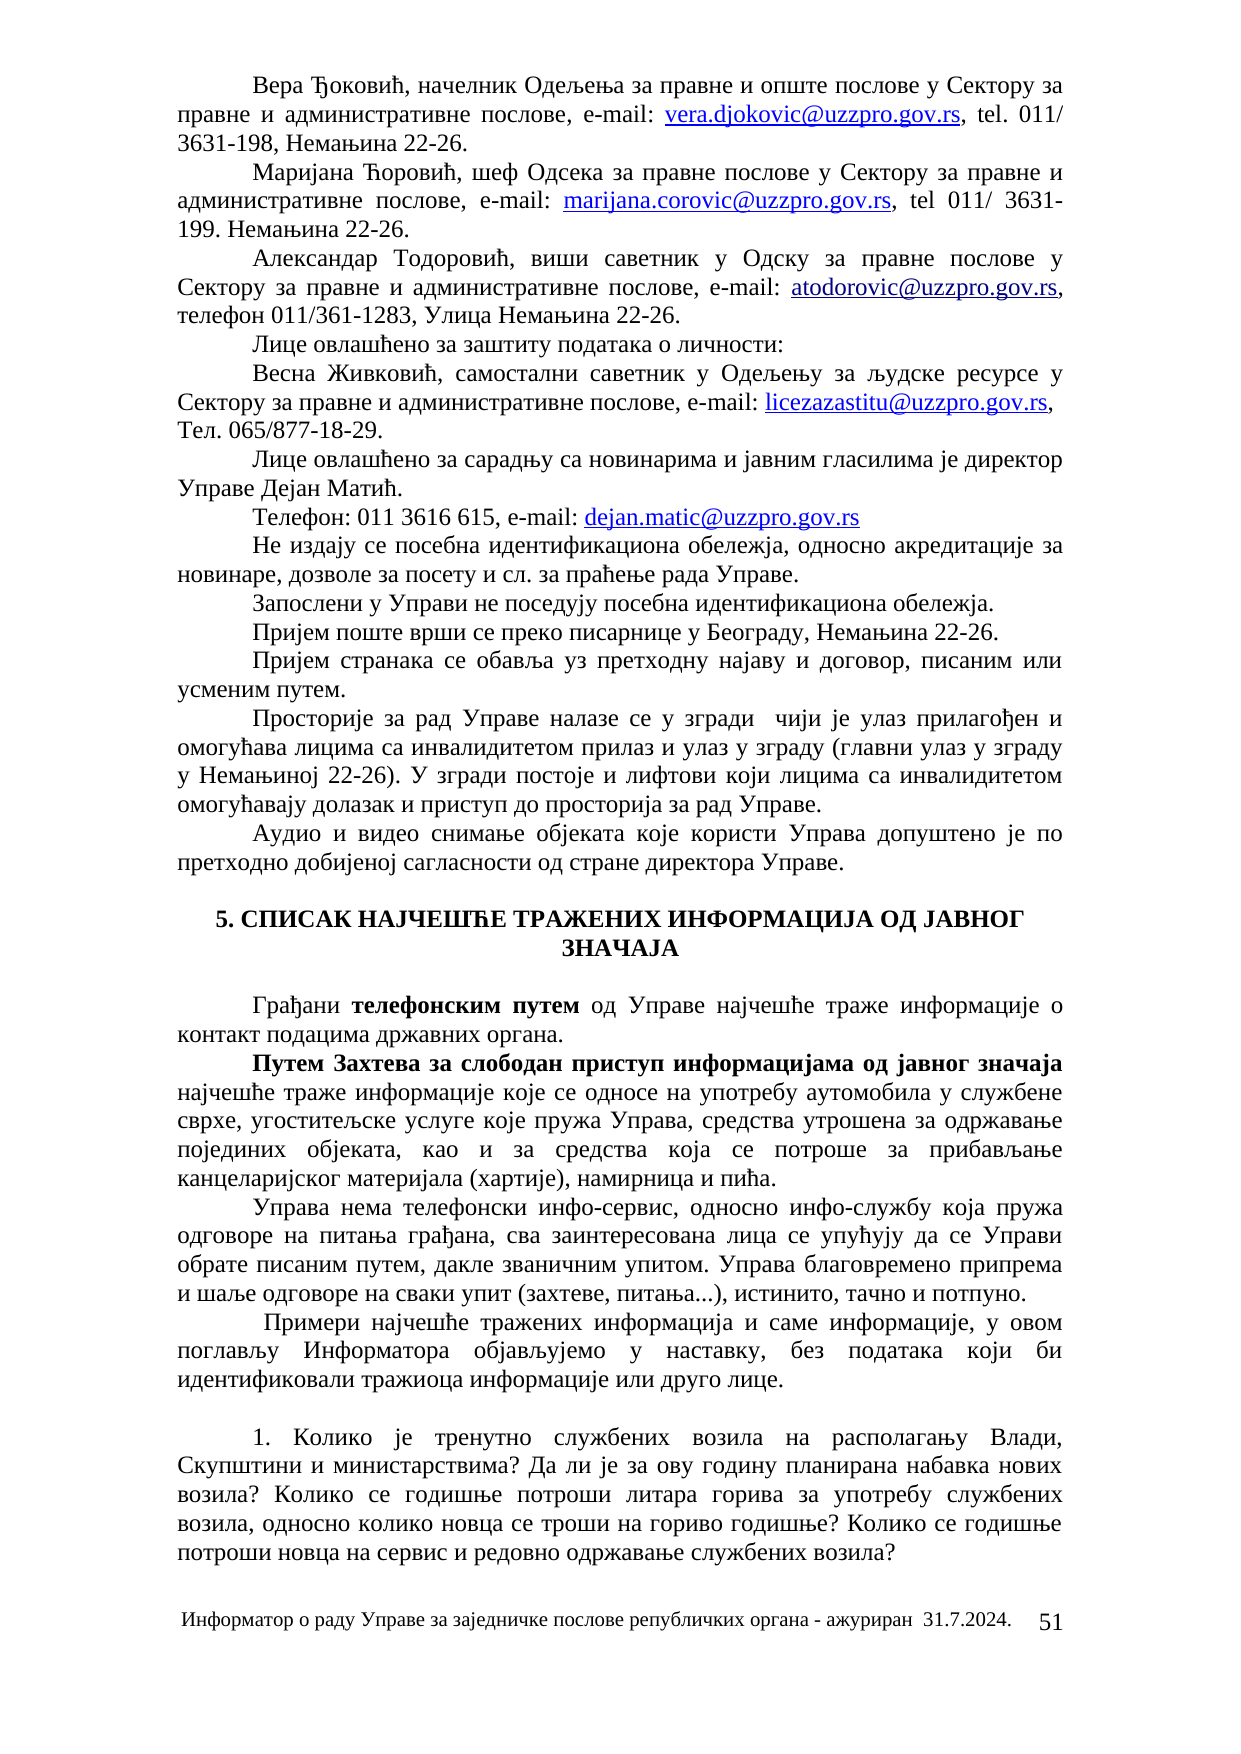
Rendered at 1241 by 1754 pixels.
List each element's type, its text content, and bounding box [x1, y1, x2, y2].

text Весна Живковић, самостални саветник у Одељењу за људске ресурсе у Сектору за правне и административне послове, е-mail: licezazastitu@uzzpro.gov.rs, [177, 358, 1063, 416]
text Примери најчешће тражених информација и саме информације, у овом поглављу Информатора објављујемо у наставку, без података који би идентификовали тражиоца информације или друго лице. [177, 1307, 1063, 1393]
text 1. Колико је тренутно службених возила на располагању Влади, Скупштини и министарствима? Да ли је за ову годину планирана набавка нових возила? Колико се годишње потроши литара горива за употребу службених возила, односно колико новца се троши на гориво годишње? Колико се годишње потроши новца на сервис и редовно одржавање службених возила? [177, 1422, 1063, 1566]
text Лице овлашћено за заштиту података о личности: [177, 329, 1063, 358]
text Лице овлашћено за сарадњу са новинарима и јавним гласилима је директор Управе Дејан Матић. [177, 444, 1063, 502]
text Вера Ђоковић, начелник Одељења за правне и опште послове у Сектору за правне и административне послове, e-mail: vera.djokovic@uzzpro.gov.rs, tel. 011/ 3631-198, Немањина 22-26. [177, 71, 1063, 157]
text Тел. 065/877-18-29. [177, 416, 1063, 444]
text Телефон: 011 3616 615, e-mail: dejan.matic@uzzpro.gov.rs [177, 502, 1063, 531]
subtitle 5. СПИСАК НАЈЧЕШЋЕ ТРАЖЕНИХ ИНФОРМАЦИЈА ОД ЈАВНОГ ЗНАЧАЈА [177, 904, 1063, 962]
text Не издају се посебна идентификациона обележја, односно акредитације за новинаре, дозволе за посету и сл. за праћење рада Управе. [177, 531, 1063, 588]
text Грађани телефонским путем од Управе најчешће траже информације о контакт подацима државних органа. [177, 991, 1063, 1048]
text Управа нема телефонски инфо-сервис, односно инфо-службу која пружа одговоре на питања грађана, сва заинтересована лица се упућују да се Управи обрате писаним путем, дакле званичним упитом. Управа благовремено припрема и шаље одговоре на сваки упит (захтеве, питања...), истинито, тачно и потпуно. [177, 1192, 1063, 1307]
text Александар Тодоровић, виши саветник у Одску за правне послове у Сектору за правне и административне послове, e-mail: atodorovic@uzzpro.gov.rs, телефон 011/361-1283, Улица Немањина 22-26. [177, 243, 1063, 329]
text Маријана Ћоровић, шеф Одсека за правне послове у Сектору за правне и административне послове, e-mail: marijana.corovic@uzzpro.gov.rs, tel 011/ 3631-199. Немањина 22-26. [177, 157, 1063, 243]
text Запослени у Управи не поседују посебна идентификациона обележја. [177, 588, 1063, 617]
text Пријем поште врши се преко писарнице у Београду, Немањина 22-26. [177, 617, 1063, 646]
text Аудио и видео снимање објеката које користи Управа допуштено је по претходно добијеној сагласности од стране директора Управе. [177, 818, 1063, 876]
text Просторије за рад Управе налазе се у згради чији је улаз прилагођен и омогућава лицима са инвалидитетом прилаз и улаз у зграду (главни улаз у зграду у Немањиној 22-26). У згради постоје и лифтови који лицима са инвалидитетом омогућавају долазак и приступ до просторија за рад Управе. [177, 703, 1063, 818]
text Путем Захтева за слободан приступ информацијама од јавног значаја најчешће траже информације које се односе на употребу аутомобила у службене сврхе, угоститељске услуге које пружа Управа, средства утрошена за одржавање појединих објеката, као и за средства која се потроше за прибављање канцеларијског материјала (хартије), намирница и пића. [177, 1048, 1063, 1192]
text Пријем странака се обавља уз претходну најаву и договор, писаним или усменим путем. [177, 646, 1063, 703]
